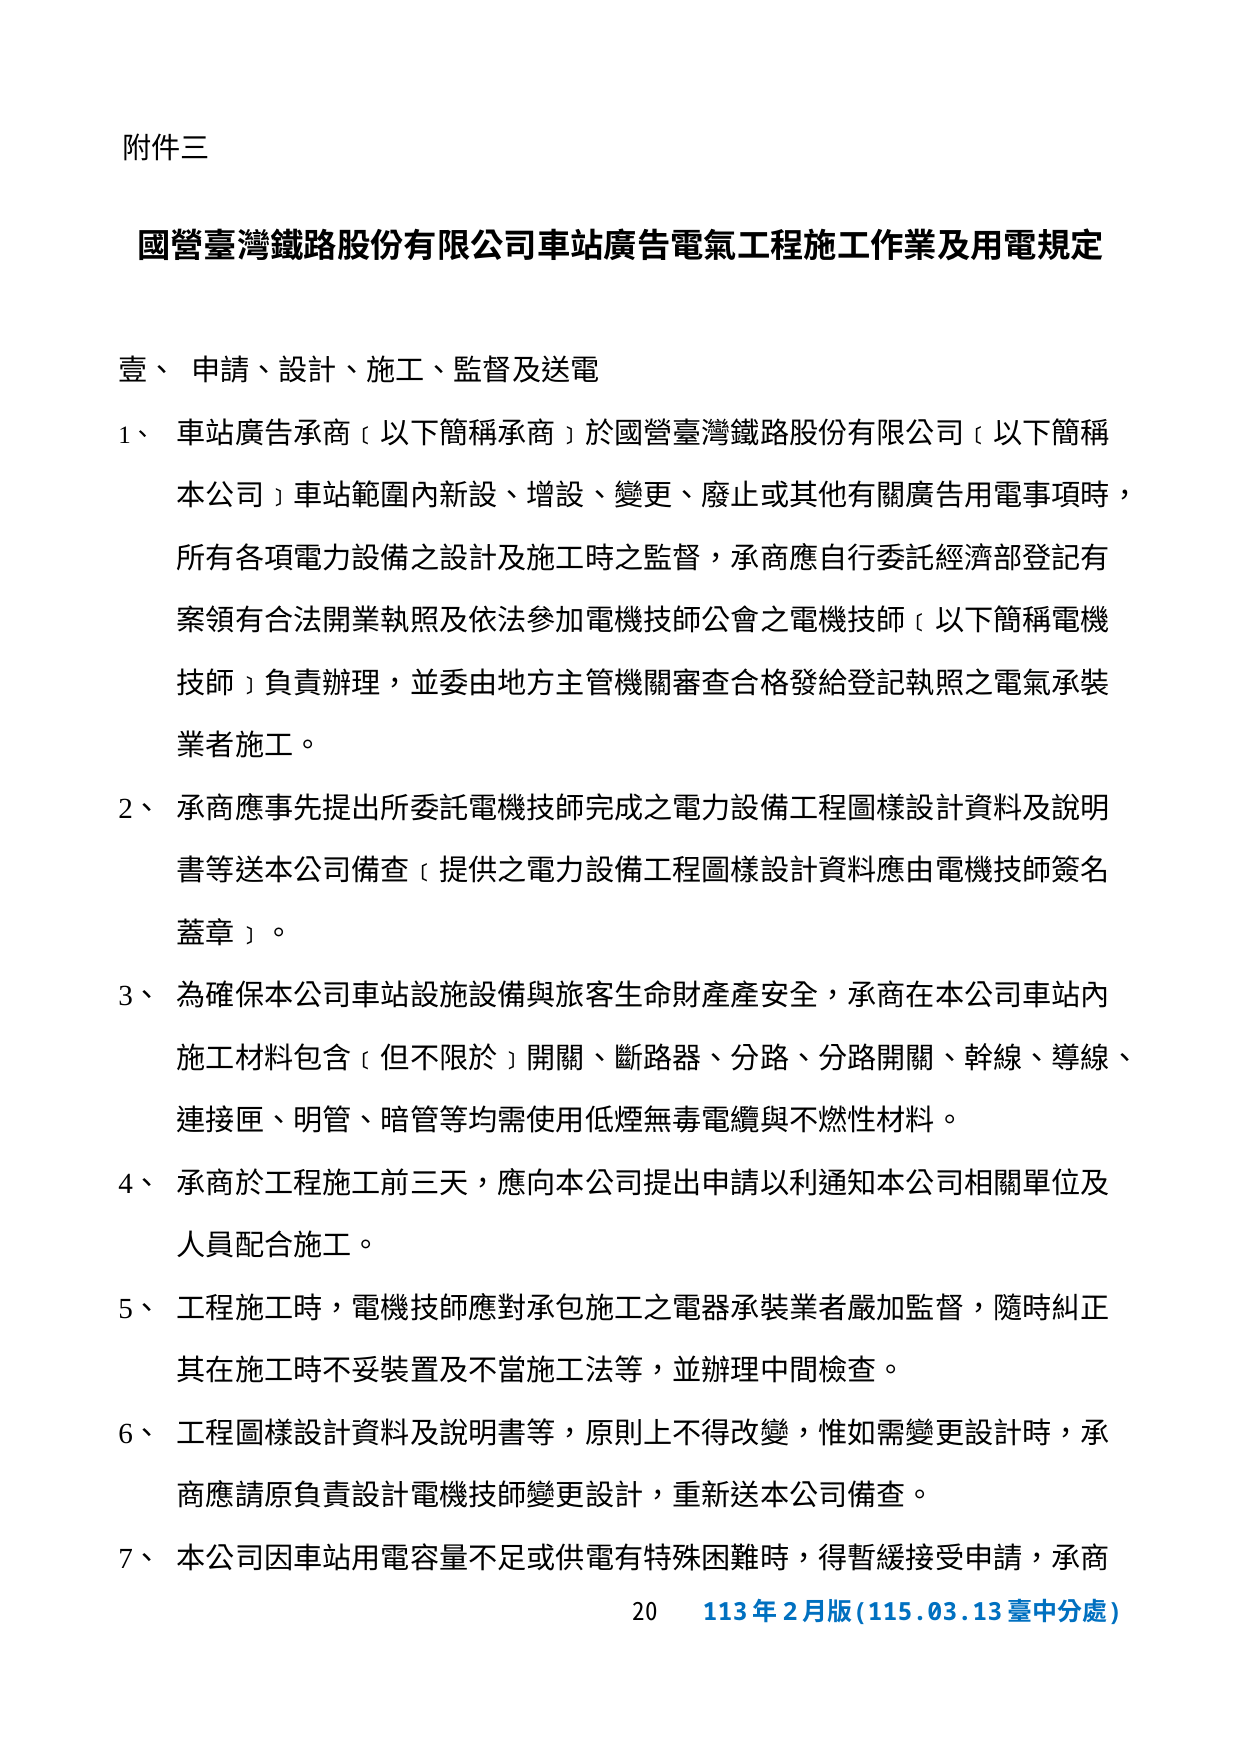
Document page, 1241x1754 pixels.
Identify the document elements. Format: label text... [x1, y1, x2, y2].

list 工程施工時，電機技師應對承包施工之電器承裝業者嚴加監督，隨時糾正其在施工時不妥裝置及不當施工法等，並辦理中間檢查。 [118, 1264, 1122, 1389]
list 車站廣告承商﹝以下簡稱承商﹞於國營臺灣鐵路股份有限公司﹝以下簡稱本公司﹞車站範圍內新設、增設、變更、廢止或其他有關廣告用電事項時，所有各項電力設備之設計及施工時之監督，承商應自行委託經濟部登記有案領有合法開業執照及依法參加電機技師公會之電機技師﹝以下簡稱電機技師﹞負責辦理，並委由地方主管機關審查合格發給登記執照之電氣承裝業者施工。 [118, 389, 1122, 764]
list 本公司因車站用電容量不足或供電有特殊困難時，得暫緩接受申請，承商 [118, 1514, 1122, 1576]
list 承商應事先提出所委託電機技師完成之電力設備工程圖樣設計資料及說明書等送本公司備查﹝提供之電力設備工程圖樣設計資料應由電機技師簽名蓋章﹞。 [118, 764, 1122, 951]
text [68, 121, 263, 182]
list 承商於工程施工前三天，應向本公司提出申請以利通知本公司相關單位及人員配合施工。 [118, 1139, 1122, 1264]
text 壹、 申請、設計、施工、監督及送電 [118, 326, 1122, 389]
text 國營臺灣鐵路股份有限公司車站廣告電氣工程施工作業及用電規定 [118, 201, 1122, 264]
list 工程圖樣設計資料及說明書等，原則上不得改變，惟如需變更設計時，承商應請原負責設計電機技師變更設計，重新送本公司備查。 [118, 1389, 1122, 1514]
text 附件三 [83, 128, 248, 166]
list 為確保本公司車站設施設備與旅客生命財產產安全，承商在本公司車站內施工材料包含﹝但不限於﹞開關、斷路器、分路、分路開關、幹線、導線、連接匣、明管、暗管等均需使用低煙無毒電纜與不燃性材料。 [118, 951, 1122, 1139]
